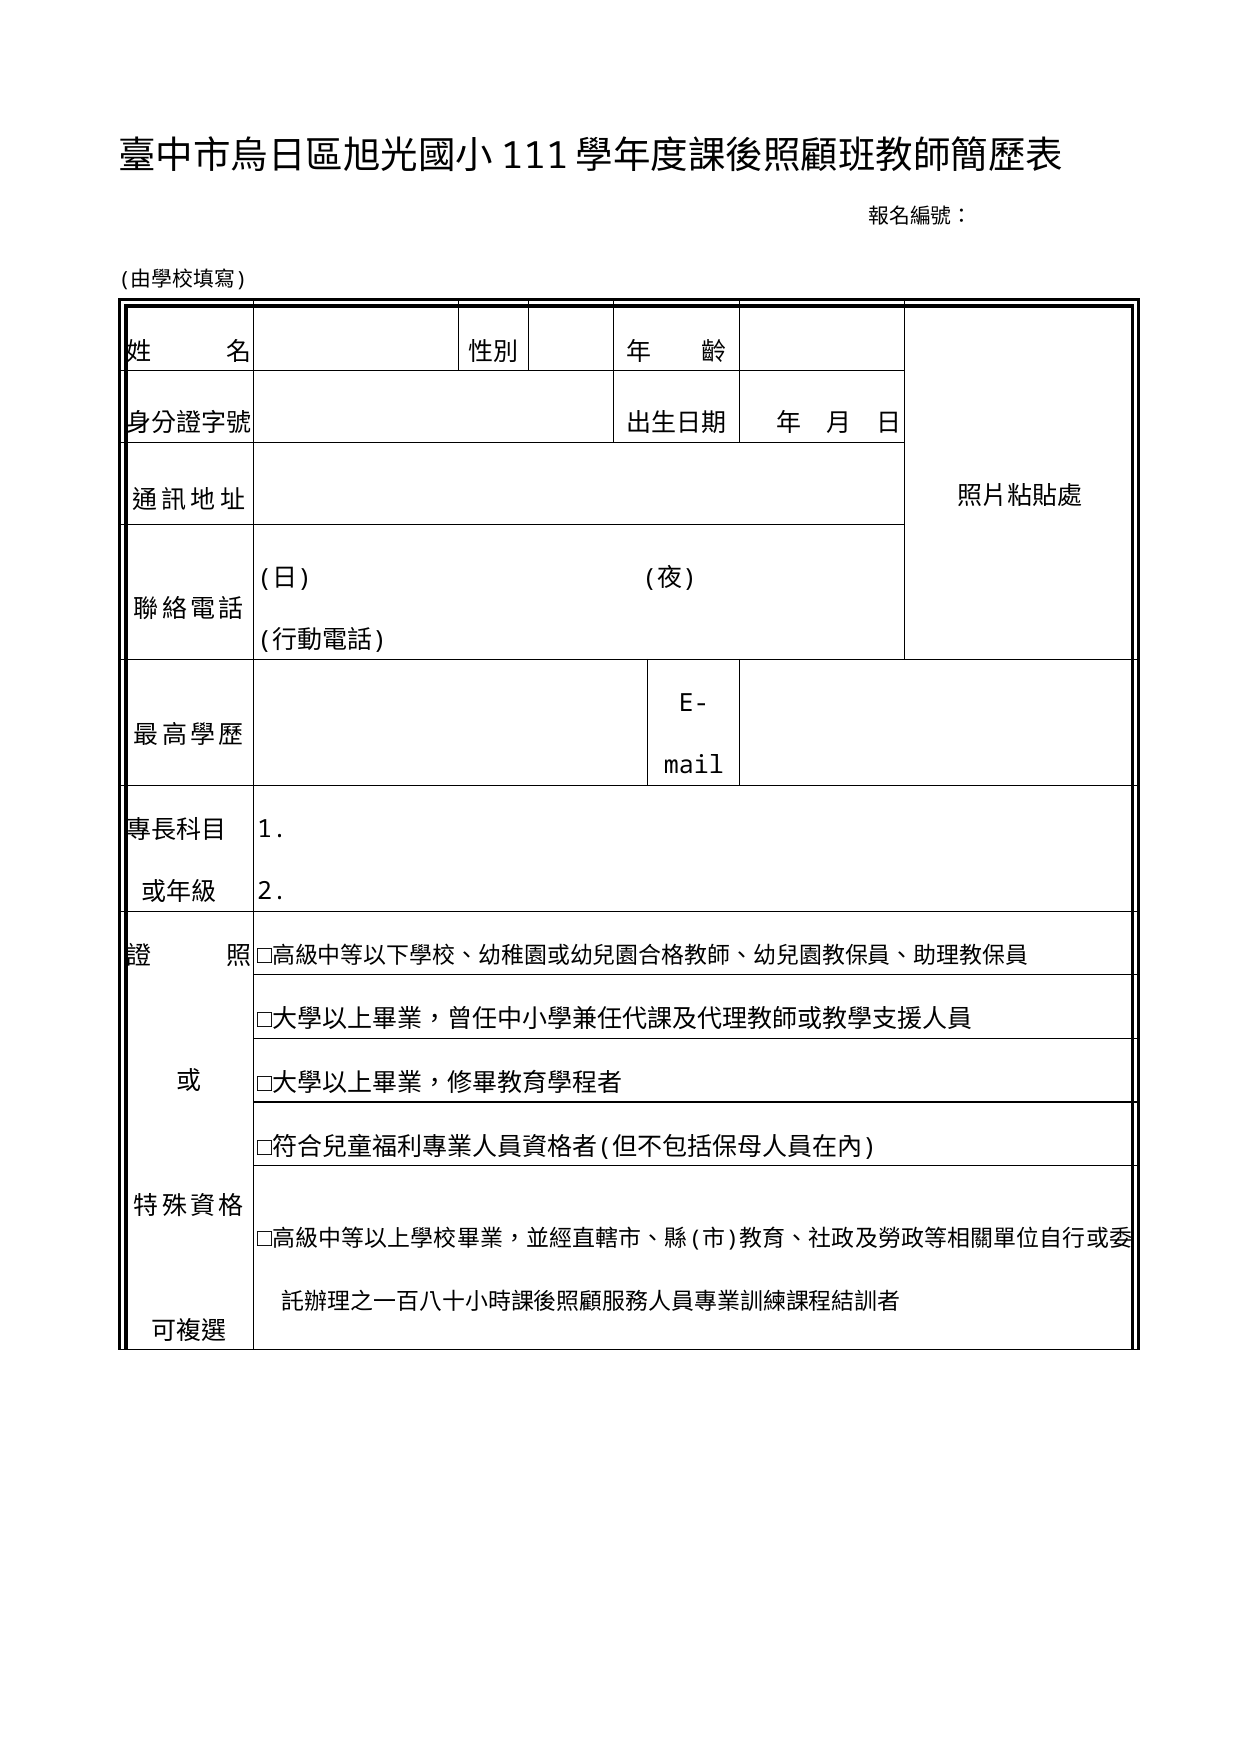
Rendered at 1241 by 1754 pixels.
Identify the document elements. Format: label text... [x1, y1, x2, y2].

table_cell 通訊地址 [128, 443, 253, 524]
table_cell [254, 371, 613, 442]
table_header [529, 308, 613, 370]
table_header [740, 308, 904, 370]
table_cell 身分證字號 [128, 371, 253, 442]
table_header [254, 308, 458, 370]
table_header 姓 名 [123, 301, 253, 370]
table_cell □大學以上畢業，修畢教育學程者 [254, 1039, 1131, 1101]
table_cell 聯絡電話 [128, 525, 253, 659]
table_cell □高級中等以下學校、幼稚園或幼兒園合格教師、幼兒園教保員、助理教保員 [254, 912, 1131, 974]
text 臺中市烏日區旭光國小111學年度課後照顧班教師簡歷表 [118, 111, 1122, 173]
table_cell [254, 443, 904, 524]
table_header 年 齡 [614, 308, 739, 370]
table_header 性別 [459, 308, 528, 370]
table_cell 專長科目 或年級 [128, 786, 253, 911]
table_cell □高級中等以上學校畢業，並經直轄市、縣(市)教育、社政及勞政等相關單位自行或委託辦理之一百八十小時課後照顧服務人員專業訓練課程結訓者 [254, 1166, 1131, 1349]
table_header 照片粘貼處 [905, 301, 1135, 659]
table_cell [740, 660, 1131, 785]
table_cell [254, 660, 647, 785]
table_cell E-mail [648, 660, 739, 785]
table_cell (日) (夜) (行動電話) [254, 525, 904, 659]
table_cell □大學以上畢業，曾任中小學兼任代課及代理教師或教學支援人員 [254, 975, 1131, 1038]
table_cell □符合兒童福利專業人員資格者(但不包括保母人員在內) [254, 1103, 1131, 1165]
table_cell 年 月 日 [740, 371, 904, 442]
table_cell 出生日期 [614, 371, 739, 442]
table_cell 證 照 或 特殊資格 可複選 [128, 912, 253, 1349]
text 報名編號： (由學校填寫) [118, 173, 1122, 298]
table_cell 最高學歷 [128, 660, 253, 785]
table_cell [254, 786, 1131, 911]
